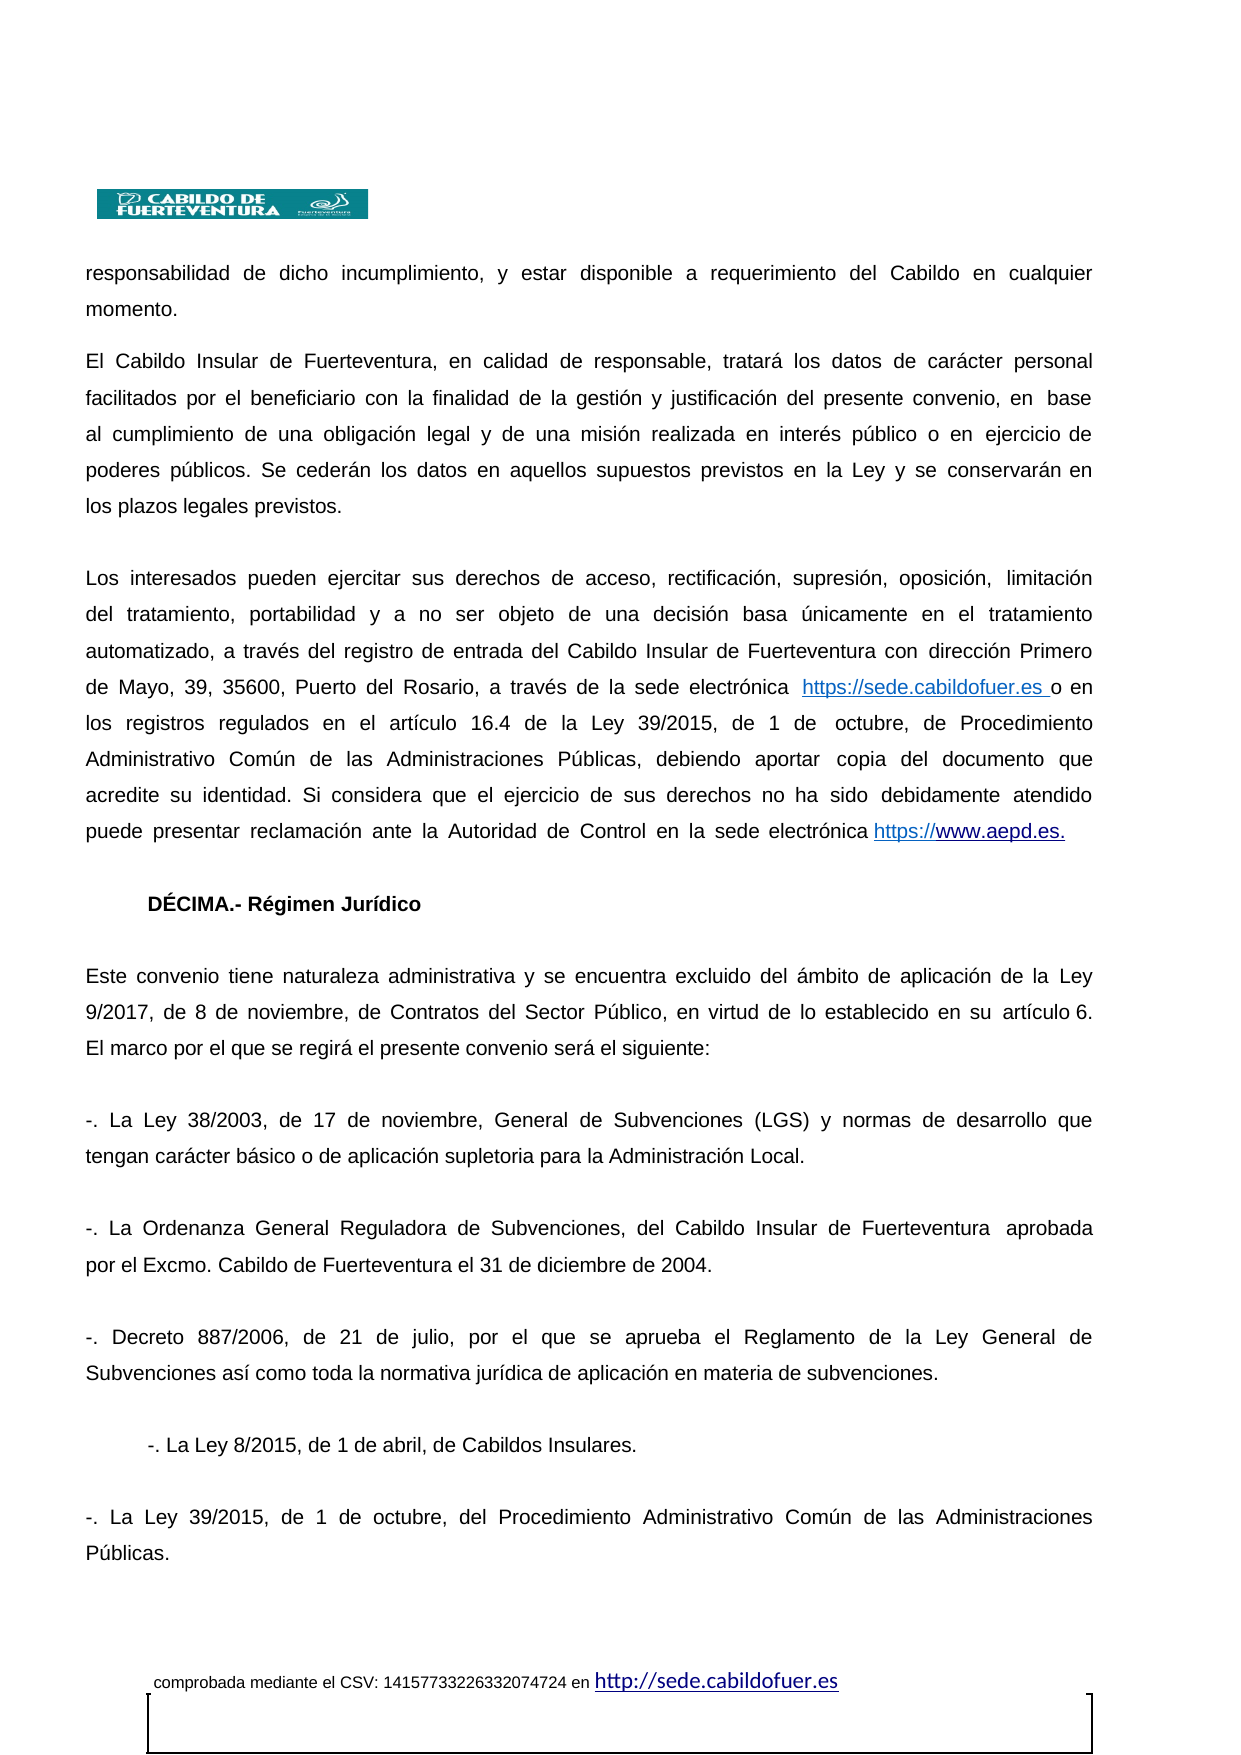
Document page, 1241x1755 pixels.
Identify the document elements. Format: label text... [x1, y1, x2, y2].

text Este convenio tiene naturaleza administrativa y se encuentra excluido del ámbito de aplicación de la Ley 9/2017, de 8 de noviembre, de Contratos del Sector Público, en virtud de lo establecido en su artículo 6. El marco por el que se regirá el presente convenio será el siguiente: [85, 963, 1093, 1060]
picture [97, 189, 369, 219]
text responsabilidad de dicho incumplimiento, y estar disponible a requerimiento del Cabildo en cualquier momento. [85, 260, 1093, 320]
text -. La Ordenanza General Reguladora de Subvenciones, del Cabildo Insular de Fuerteventura aprobada por el Excmo. Cabildo de Fuerteventura el 31 de diciembre de 2004. [85, 1216, 1093, 1276]
text Los interesados pueden ejercitar sus derechos de acceso, rectificación, supresión, oposición, limitación del tratamiento, portabilidad y a no ser objeto de una decisión basa únicamente en el tratamiento automatizado, a través del registro de entrada del Cabildo Insular de Fuerteventura con dirección Primero de Mayo, 39, 35600, Puerto del Rosario, a través de la sede electrónica https://sede.cabildofuer.es o en los registros regulados en el artículo 16.4 de la Ley 39/2015, de 1 de octubre, de Procedimiento Administrativo Común de las Administraciones Públicas, debiendo aportar copia del documento que acredite su identidad. Si considera que el ejercicio de sus derechos no ha sido debidamente atendido puede presentar reclamación ante la Autoridad de Control en la sede electrónica https://www.aepd.es. [85, 566, 1093, 843]
subtitle DÉCIMA.- Régimen Jurídico [147, 892, 1107, 916]
text -. La Ley 8/2015, de 1 de abril, de Cabildos Insulares. [147, 1433, 1107, 1457]
text -. Decreto 887/2006, de 21 de julio, por el que se aprueba el Reglamento de la Ley General de Subvenciones así como toda la normativa jurídica de aplicación en materia de subvenciones. [85, 1324, 1093, 1385]
text -. La Ley 38/2003, de 17 de noviembre, General de Subvenciones (LGS) y normas de desarrollo que tengan carácter básico o de aplicación supletoria para la Administración Local. [85, 1108, 1093, 1168]
text El Cabildo Insular de Fuerteventura, en calidad de responsable, tratará los datos de carácter personal facilitados por el beneficiario con la finalidad de la gestión y justificación del presente convenio, en base al cumplimiento de una obligación legal y de una misión realizada en interés público o en ejercicio de poderes públicos. Se cederán los datos en aquellos supuestos previstos en la Ley y se conservarán en los plazos legales previstos. [85, 349, 1093, 518]
text -. La Ley 39/2015, de 1 de octubre, del Procedimiento Administrativo Común de las Administraciones Públicas. [85, 1505, 1093, 1565]
